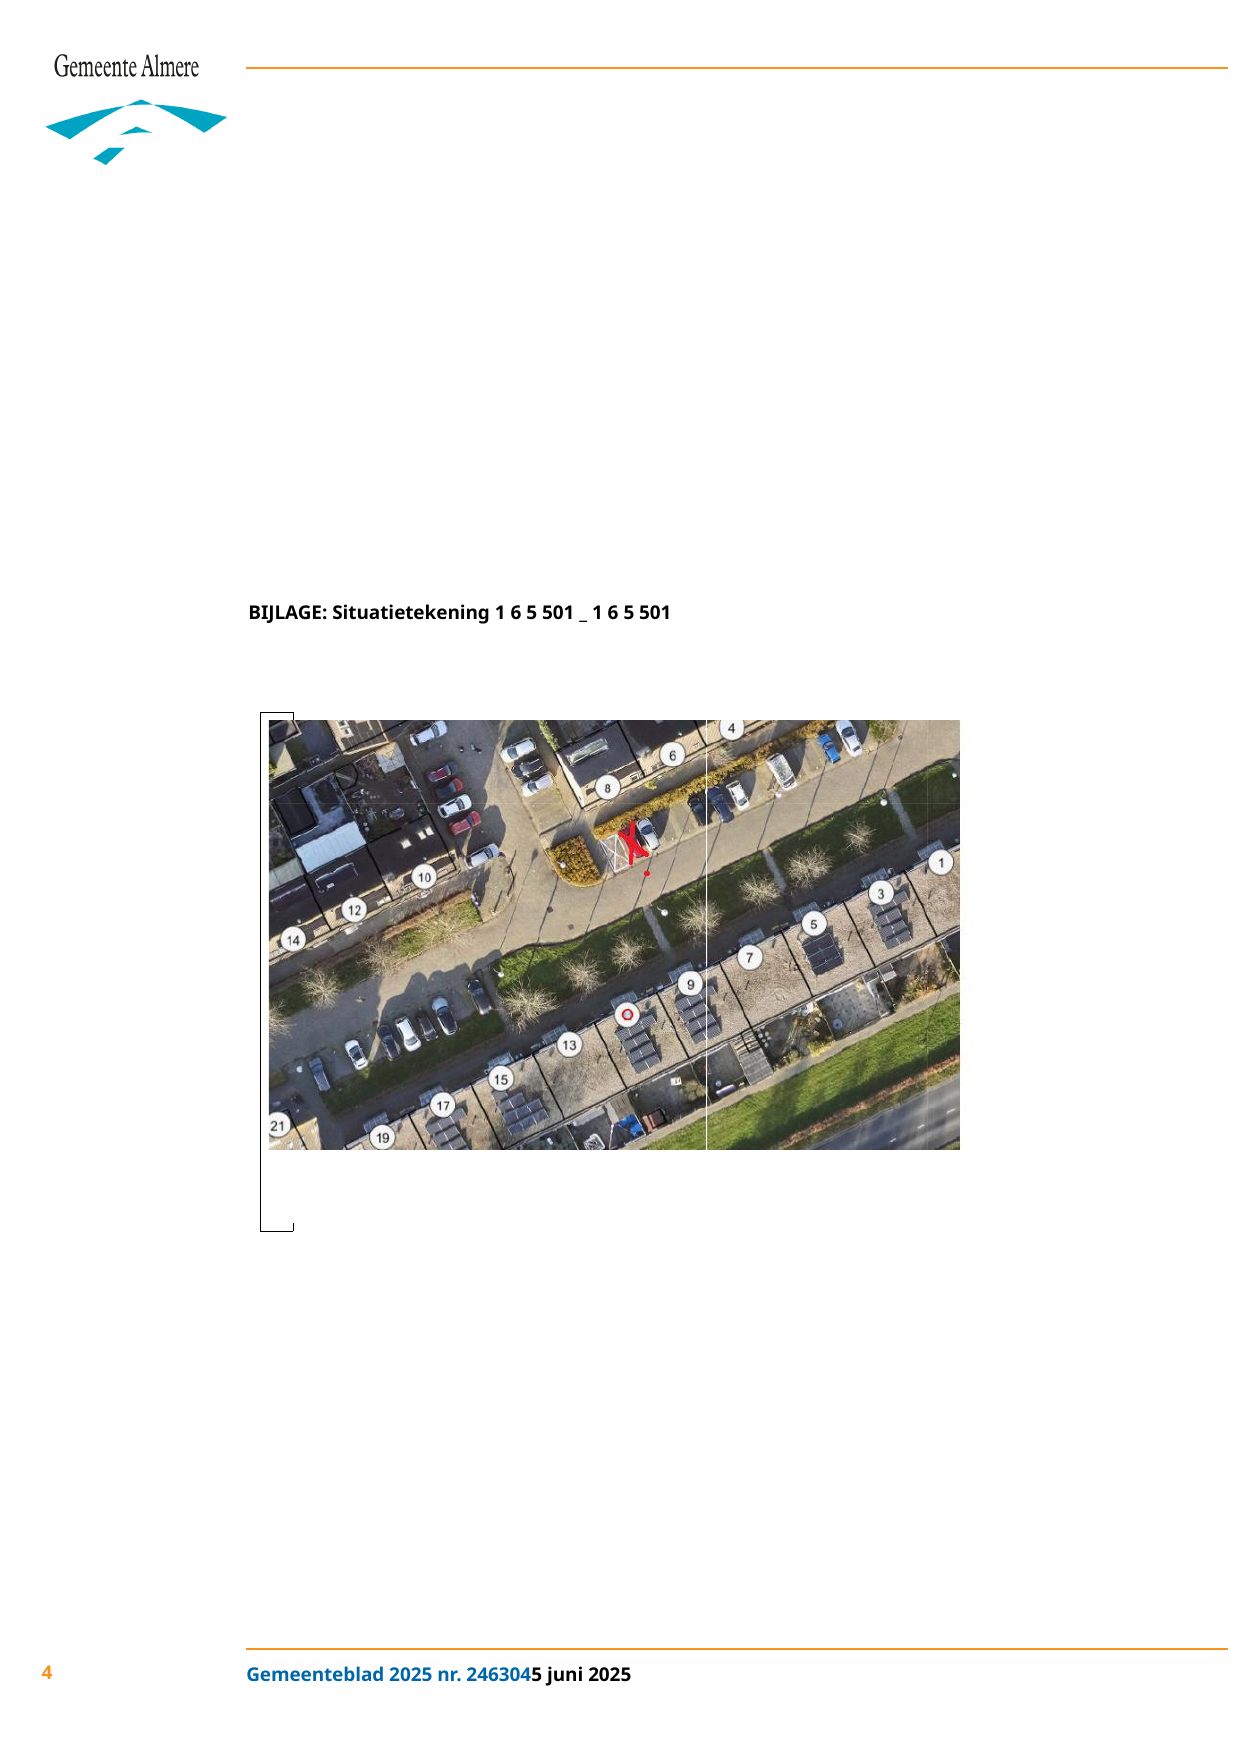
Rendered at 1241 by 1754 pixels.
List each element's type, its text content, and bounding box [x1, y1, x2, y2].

picture [41, 47, 231, 172]
picture [268, 720, 1173, 1223]
text BIJLAGE: Situatietekening 1 6 5 501 _ 1 6 5 501 [248, 599, 1152, 625]
